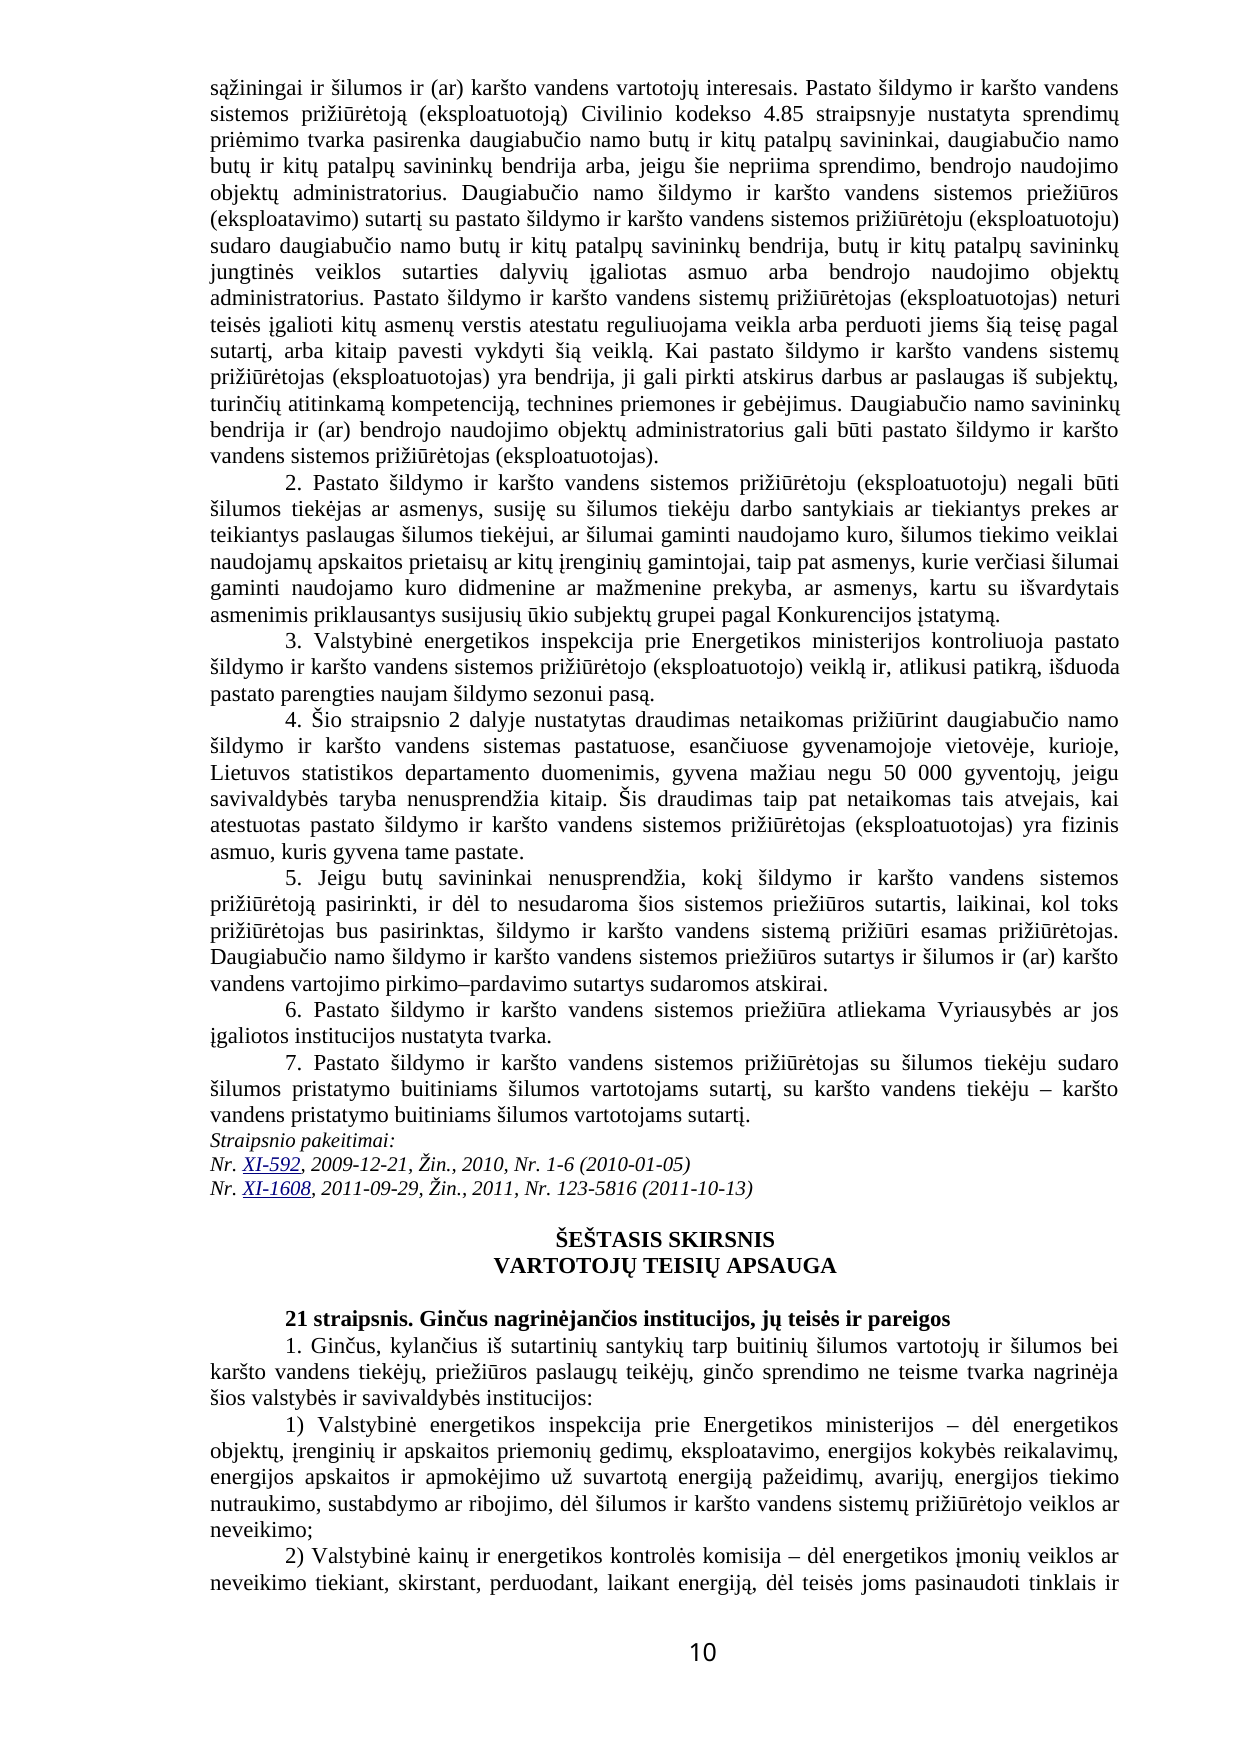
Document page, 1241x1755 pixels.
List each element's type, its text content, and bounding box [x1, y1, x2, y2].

text 1) Valstybinė energetikos inspekcija prie Energetikos ministerijos – dėl energetikos objektų, įrenginių ir apskaitos priemonių gedimų, eksploatavimo, energijos kokybės reikalavimų, energijos apskaitos ir apmokėjimo už suvartotą energiją pažeidimų, avarijų, energijos tiekimo nutraukimo, sustabdymo ar ribojimo, dėl šilumos ir karšto vandens sistemų prižiūrėtojo veiklos ar neveikimo; [210, 1411, 1120, 1542]
text 5. Jeigu butų savininkai nenusprendžia, kokį šildymo ir karšto vandens sistemos prižiūrėtoją pasirinkti, ir dėl to nesudaroma šios sistemos priežiūros sutartis, laikinai, kol toks prižiūrėtojas bus pasirinktas, šildymo ir karšto vandens sistemą prižiūri esamas prižiūrėtojas. Daugiabučio namo šildymo ir karšto vandens sistemos priežiūros sutartys ir šilumos ir (ar) karšto vandens vartojimo pirkimo–pardavimo sutartys sudaromos atskirai. [210, 864, 1120, 996]
text 4. Šio straipsnio 2 dalyje nustatytas draudimas netaikomas prižiūrint daugiabučio namo šildymo ir karšto vandens sistemas pastatuose, esančiuose gyvenamojoje vietovėje, kurioje, Lietuvos statistikos departamento duomenimis, gyvena mažiau negu 50 000 gyventojų, jeigu savivaldybės taryba nenusprendžia kitaip. Šis draudimas taip pat netaikomas tais atvejais, kai atestuotas pastato šildymo ir karšto vandens sistemos prižiūrėtojas (eksploatuotojas) yra fizinis asmuo, kuris gyvena tame pastate. [210, 706, 1120, 864]
text sąžiningai ir šilumos ir (ar) karšto vandens vartotojų interesais. Pastato šildymo ir karšto vandens sistemos prižiūrėtoją (eksploatuotoją) Civilinio kodekso 4.85 straipsnyje nustatyta sprendimų priėmimo tvarka pasirenka daugiabučio namo butų ir kitų patalpų savininkai, daugiabučio namo butų ir kitų patalpų savininkų bendrija arba, jeigu šie nepriima sprendimo, bendrojo naudojimo objektų administratorius. Daugiabučio namo šildymo ir karšto vandens sistemos priežiūros (eksploatavimo) sutartį su pastato šildymo ir karšto vandens sistemos prižiūrėtoju (eksploatuotoju) sudaro daugiabučio namo butų ir kitų patalpų savininkų bendrija, butų ir kitų patalpų savininkų jungtinės veiklos sutarties dalyvių įgaliotas asmuo arba bendrojo naudojimo objektų administratorius. Pastato šildymo ir karšto vandens sistemų prižiūrėtojas (eksploatuotojas) neturi teisės įgalioti kitų asmenų verstis atestatu reguliuojama veikla arba perduoti jiems šią teisę pagal sutartį, arba kitaip pavesti vykdyti šią veiklą. Kai pastato šildymo ir karšto vandens sistemų prižiūrėtojas (eksploatuotojas) yra bendrija, ji gali pirkti atskirus darbus ar paslaugas iš subjektų, turinčių atitinkamą kompetenciją, technines priemones ir gebėjimus. Daugiabučio namo savininkų bendrija ir (ar) bendrojo naudojimo objektų administratorius gali būti pastato šildymo ir karšto vandens sistemos prižiūrėtojas (eksploatuotojas). [210, 73, 1120, 469]
text 2. Pastato šildymo ir karšto vandens sistemos prižiūrėtoju (eksploatuotoju) negali būti šilumos tiekėjas ar asmenys, susiję su šilumos tiekėju darbo santykiais ar tiekiantys prekes ar teikiantys paslaugas šilumos tiekėjui, ar šilumai gaminti naudojamo kuro, šilumos tiekimo veiklai naudojamų apskaitos prietaisų ar kitų įrenginių gamintojai, taip pat asmenys, kurie verčiasi šilumai gaminti naudojamo kuro didmenine ar mažmenine prekyba, ar asmenys, kartu su išvardytais asmenimis priklausantys susijusių ūkio subjektų grupei pagal Konkurencijos įstatymą. [210, 469, 1120, 627]
text Nr. XI-1608, 2011-09-29, Žin., 2011, Nr. 123-5816 (2011-10-13) [210, 1176, 1120, 1200]
text 21 straipsnis. Ginčus nagrinėjančios institucijos, jų teisės ir pareigos [210, 1305, 1120, 1332]
text VARTOTOJŲ TEISIŲ APSAUGA [210, 1253, 1120, 1279]
text 7. Pastato šildymo ir karšto vandens sistemos prižiūrėtojas su šilumos tiekėju sudaro šilumos pristatymo buitiniams šilumos vartotojams sutartį, su karšto vandens tiekėju – karšto vandens pristatymo buitiniams šilumos vartotojams sutartį. [210, 1049, 1120, 1128]
text Nr. XI-592, 2009-12-21, Žin., 2010, Nr. 1-6 (2010-01-05) [210, 1152, 1120, 1176]
text 6. Pastato šildymo ir karšto vandens sistemos priežiūra atliekama Vyriausybės ar jos įgaliotos institucijos nustatyta tvarka. [210, 996, 1120, 1049]
text Straipsnio pakeitimai: [210, 1128, 1120, 1152]
text 1. Ginčus, kylančius iš sutartinių santykių tarp buitinių šilumos vartotojų ir šilumos bei karšto vandens tiekėjų, priežiūros paslaugų teikėjų, ginčo sprendimo ne teisme tvarka nagrinėja šios valstybės ir savivaldybės institucijos: [210, 1332, 1120, 1411]
text 2) Valstybinė kainų ir energetikos kontrolės komisija – dėl energetikos įmonių veiklos ar neveikimo tiekiant, skirstant, perduodant, laikant energiją, dėl teisės joms pasinaudoti tinklais ir [210, 1542, 1120, 1595]
text 3. Valstybinė energetikos inspekcija prie Energetikos ministerijos kontroliuoja pastato šildymo ir karšto vandens sistemos prižiūrėtojo (eksploatuotojo) veiklą ir, atlikusi patikrą, išduoda pastato parengties naujam šildymo sezonui pasą. [210, 627, 1120, 706]
text ŠEŠTASIS SKIRSNIS [210, 1226, 1120, 1253]
